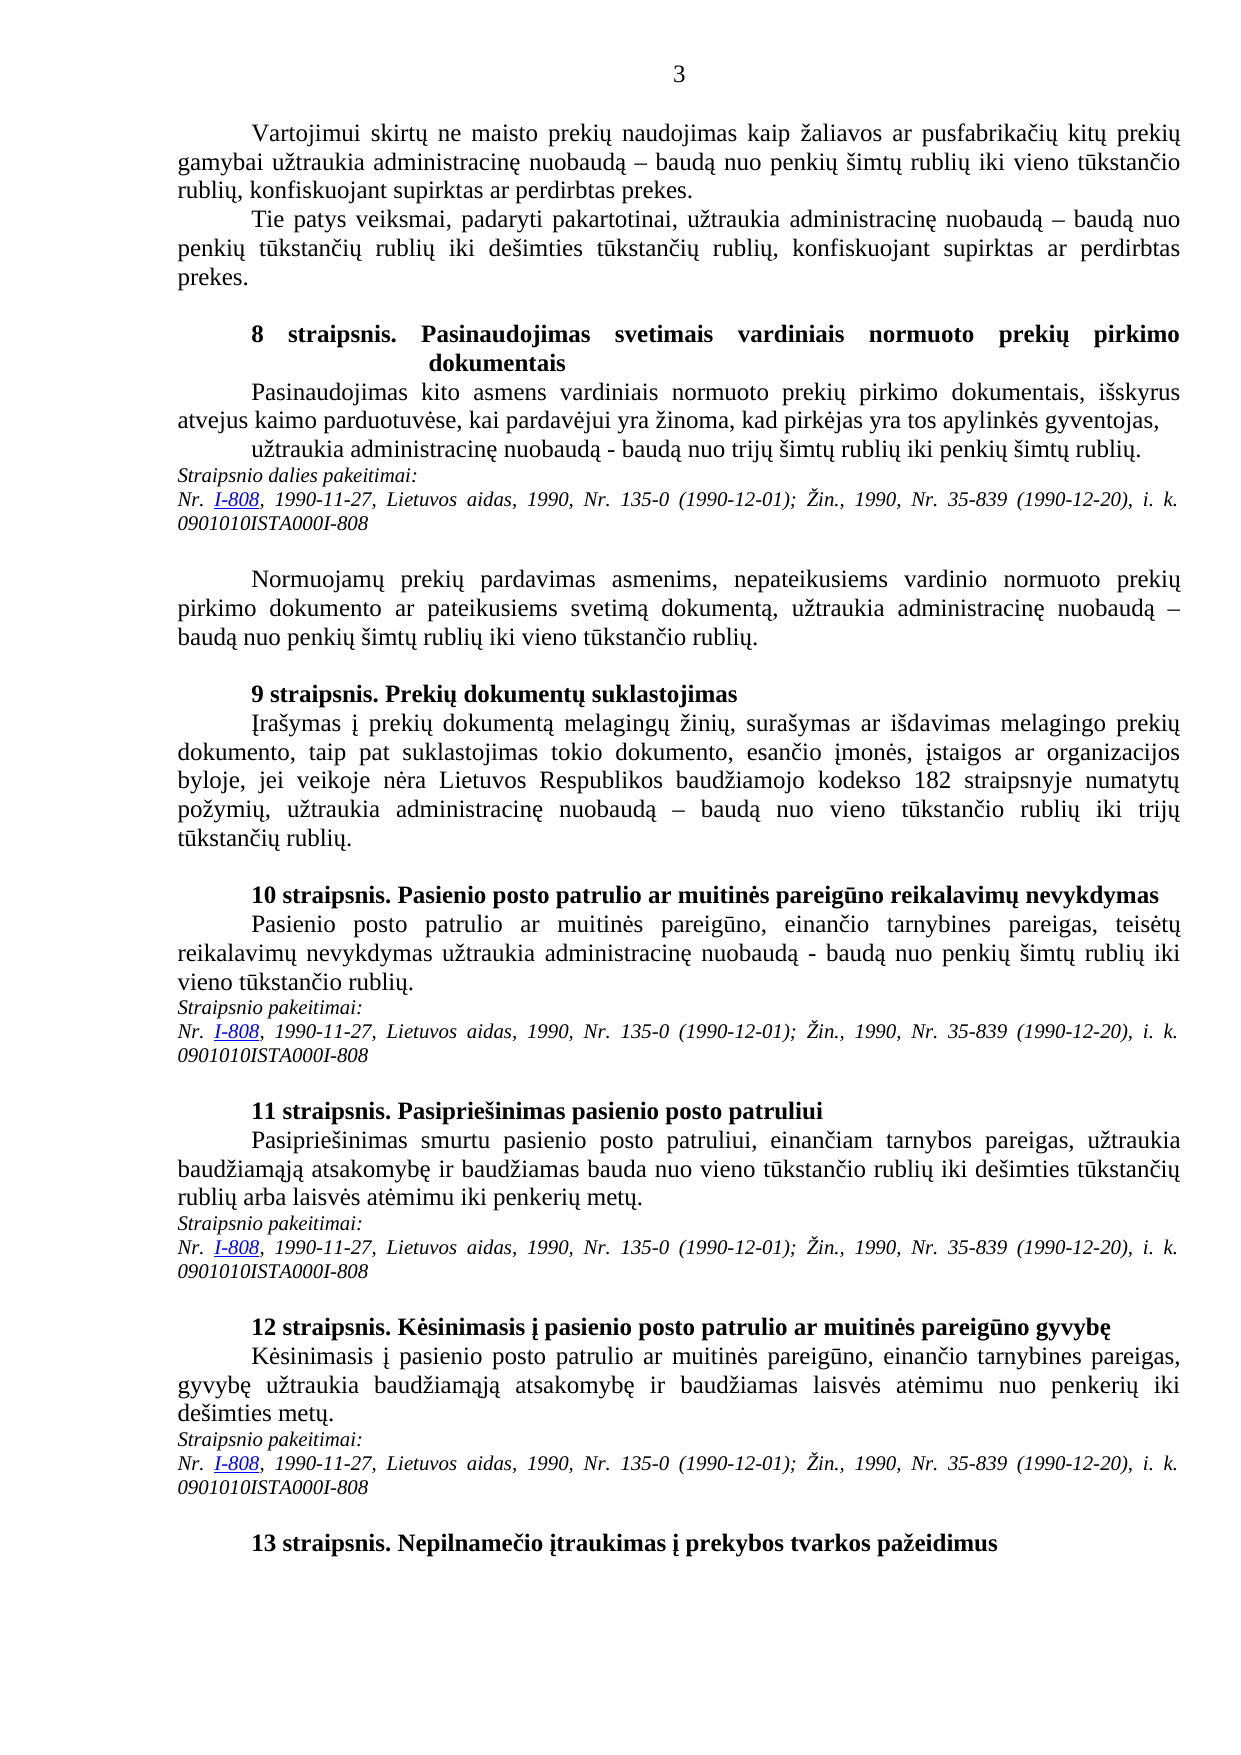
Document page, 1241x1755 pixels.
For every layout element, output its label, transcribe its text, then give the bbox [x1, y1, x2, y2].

text Straipsnio pakeitimai: [177, 1211, 1181, 1235]
text 13 straipsnis. Nepilnamečio įtraukimas į prekybos tvarkos pažeidimus [177, 1528, 1181, 1557]
text 11 straipsnis. Pasipriešinimas pasienio posto patruliui [177, 1096, 1181, 1125]
text Straipsnio pakeitimai: [177, 1427, 1181, 1451]
text užtraukia administracinę nuobaudą - baudą nuo trijų šimtų rublių iki penkių šimtų rublių. [177, 434, 1181, 463]
text 8 straipsnis. Pasinaudojimas svetimais vardiniais normuoto prekių pirkimo dokumentais [251, 319, 1181, 377]
text Nr. I-808, 1990-11-27, Lietuvos aidas, 1990, Nr. 135-0 (1990-12-01); Žin., 1990, Nr. 35-839 (1990-12-20), i. k. 0901010ISTA000I-808 [177, 487, 1181, 535]
text Straipsnio dalies pakeitimai: [177, 463, 1181, 487]
text Nr. I-808, 1990-11-27, Lietuvos aidas, 1990, Nr. 135-0 (1990-12-01); Žin., 1990, Nr. 35-839 (1990-12-20), i. k. 0901010ISTA000I-808 [177, 1235, 1181, 1283]
text Nr. I-808, 1990-11-27, Lietuvos aidas, 1990, Nr. 135-0 (1990-12-01); Žin., 1990, Nr. 35-839 (1990-12-20), i. k. 0901010ISTA000I-808 [177, 1019, 1181, 1067]
text Tie patys veiksmai, padaryti pakartotinai, užtraukia administracinę nuobaudą – baudą nuo penkių tūkstančių rublių iki dešimties tūkstančių rublių, konfiskuojant supirktas ar perdirbtas prekes. [177, 204, 1181, 291]
text Nr. I-808, 1990-11-27, Lietuvos aidas, 1990, Nr. 135-0 (1990-12-01); Žin., 1990, Nr. 35-839 (1990-12-20), i. k. 0901010ISTA000I-808 [177, 1451, 1181, 1499]
text Įrašymas į prekių dokumentą melagingų žinių, surašymas ar išdavimas melagingo prekių dokumento, taip pat suklastojimas tokio dokumento, esančio įmonės, įstaigos ar organizacijos byloje, jei veikoje nėra Lietuvos Respublikos baudžiamojo kodekso 182 straipsnyje numatytų požymių, užtraukia administracinę nuobaudą – baudą nuo vieno tūkstančio rublių iki trijų tūkstančių rublių. [177, 708, 1181, 852]
text 12 straipsnis. Kėsinimasis į pasienio posto patrulio ar muitinės pareigūno gyvybę [177, 1312, 1181, 1341]
text Kėsinimasis į pasienio posto patrulio ar muitinės pareigūno, einančio tarnybines pareigas, gyvybę užtraukia baudžiamąją atsakomybę ir baudžiamas laisvės atėmimu nuo penkerių iki dešimties metų. [177, 1341, 1181, 1427]
text Pasinaudojimas kito asmens vardiniais normuoto prekių pirkimo dokumentais, išskyrus atvejus kaimo parduotuvėse, kai pardavėjui yra žinoma, kad pirkėjas yra tos apylinkės gyventojas, [177, 377, 1181, 434]
text Vartojimui skirtų ne maisto prekių naudojimas kaip žaliavos ar pusfabrikačių kitų prekių gamybai užtraukia administracinę nuobaudą – baudą nuo penkių šimtų rublių iki vieno tūkstančio rublių, konfiskuojant supirktas ar perdirbtas prekes. [177, 118, 1181, 204]
text Pasipriešinimas smurtu pasienio posto patruliui, einančiam tarnybos pareigas, užtraukia baudžiamąją atsakomybę ir baudžiamas bauda nuo vieno tūkstančio rublių iki dešimties tūkstančių rublių arba laisvės atėmimu iki penkerių metų. [177, 1125, 1181, 1211]
text 10 straipsnis. Pasienio posto patrulio ar muitinės pareigūno reikalavimų nevykdymas [177, 880, 1181, 909]
text Pasienio posto patrulio ar muitinės pareigūno, einančio tarnybines pareigas, teisėtų reikalavimų nevykdymas užtraukia administracinę nuobaudą - baudą nuo penkių šimtų rublių iki vieno tūkstančio rublių. [177, 909, 1181, 995]
text 9 straipsnis. Prekių dokumentų suklastojimas [177, 679, 1181, 708]
text Straipsnio pakeitimai: [177, 995, 1181, 1019]
text Normuojamų prekių pardavimas asmenims, nepateikusiems vardinio normuoto prekių pirkimo dokumento ar pateikusiems svetimą dokumentą, užtraukia administracinę nuobaudą – baudą nuo penkių šimtų rublių iki vieno tūkstančio rublių. [177, 564, 1181, 650]
